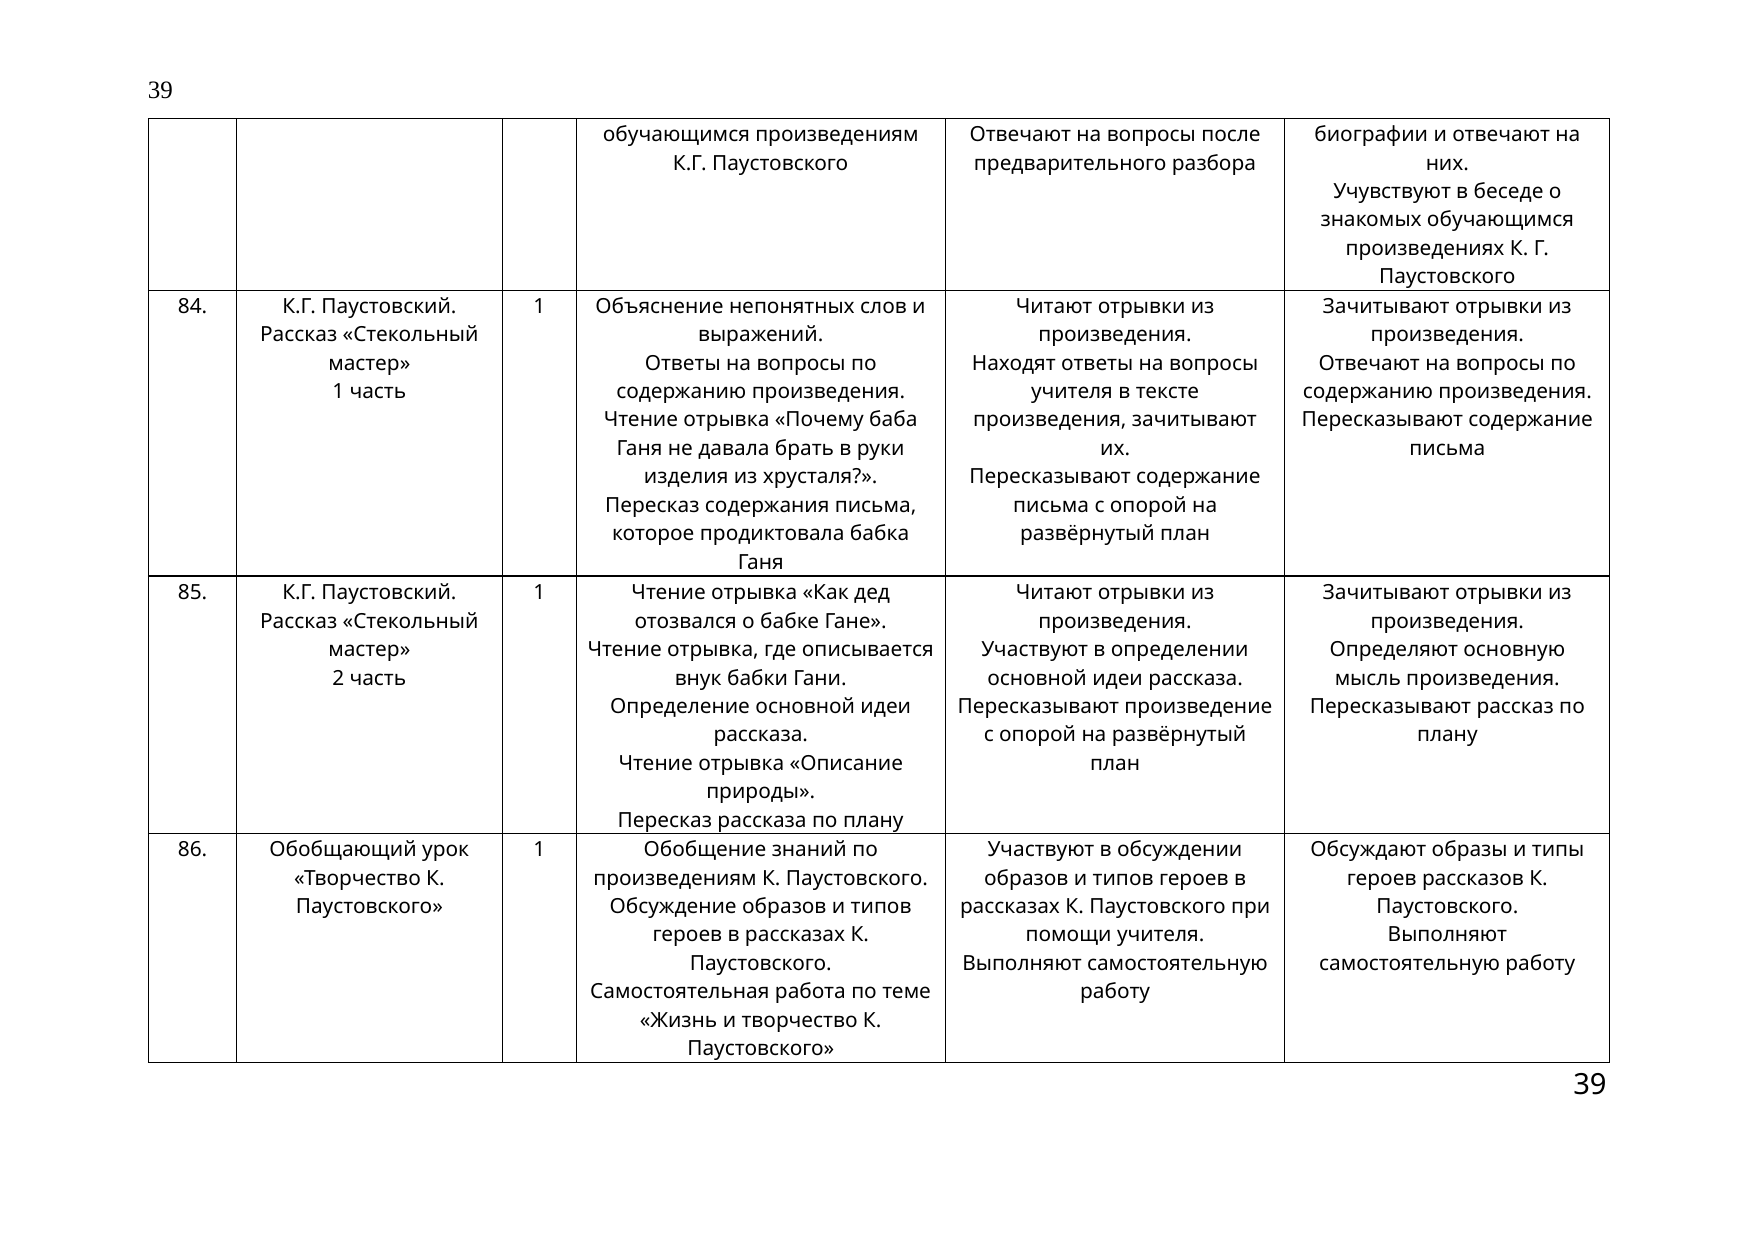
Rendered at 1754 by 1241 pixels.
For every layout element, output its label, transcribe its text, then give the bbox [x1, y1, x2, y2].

table_cell Обсуждают образы и типы героев рассказов К. Паустовского. Выполняют самостоятельную работу [1285, 834, 1609, 1062]
table_header Читают отрывки из произведения. Участвуют в определении основной идеи рассказа. Пересказывают произведение с опорой на развёрнутый план [946, 577, 1284, 833]
table_cell [237, 119, 502, 290]
table_cell [149, 834, 236, 1062]
table_header Чтение отрывка «Как дед отозвался о бабке Гане». Чтение отрывка, где описывается внук бабки Гани. Определение основной идеи рассказа. Чтение отрывка «Описание природы». Пересказ рассказа по плану [577, 577, 945, 833]
table_cell К.Г. Паустовский. Рассказ «Стекольный мастер» 1 часть [237, 291, 502, 575]
table_cell Зачитывают отрывки из произведения. Отвечают на вопросы по содержанию произведения. Пересказывают содержание письма [1285, 291, 1609, 575]
table_cell биографии и отвечают на них. Учувствуют в беседе о знакомых обучающимся произведениях К. Г. Паустовского [1285, 119, 1609, 290]
table_cell Читают отрывки из произведения. Находят ответы на вопросы учителя в тексте произведения, зачитывают их. Пересказывают содержание письма с опорой на развёрнутый план [946, 291, 1284, 575]
table_cell [149, 291, 236, 575]
table_cell Объяснение непонятных слов и выражений. Ответы на вопросы по содержанию произведения. Чтение отрывка «Почему баба Ганя не давала брать в руки изделия из хрусталя?». Пересказ содержания письма, которое продиктовала бабка Ганя [577, 291, 945, 575]
table_header Зачитывают отрывки из произведения. Определяют основную мысль произведения. Пересказывают рассказ по плану [1285, 577, 1609, 833]
table_cell Обобщающий урок «Творчество К. Паустовского» [237, 834, 502, 1062]
table_header [149, 577, 236, 833]
table_cell 1 [503, 291, 576, 575]
table_cell 1 [503, 834, 576, 1062]
table_cell обучающимся произведениям К.Г. Паустовского [577, 119, 945, 290]
table_header К.Г. Паустовский. Рассказ «Стекольный мастер» 2 часть [237, 577, 502, 833]
table_cell [503, 119, 576, 290]
table_cell [149, 119, 236, 290]
table_header 1 [503, 577, 576, 833]
table_cell Участвуют в обсуждении образов и типов героев в рассказах К. Паустовского при помощи учителя. Выполняют самостоятельную работу [946, 834, 1284, 1062]
table_cell Обобщение знаний по произведениям К. Паустовского. Обсуждение образов и типов героев в рассказах К. Паустовского. Самостоятельная работа по теме «Жизнь и творчество К. Паустовского» [577, 834, 945, 1062]
table_cell Отвечают на вопросы после предварительного разбора [946, 119, 1284, 290]
